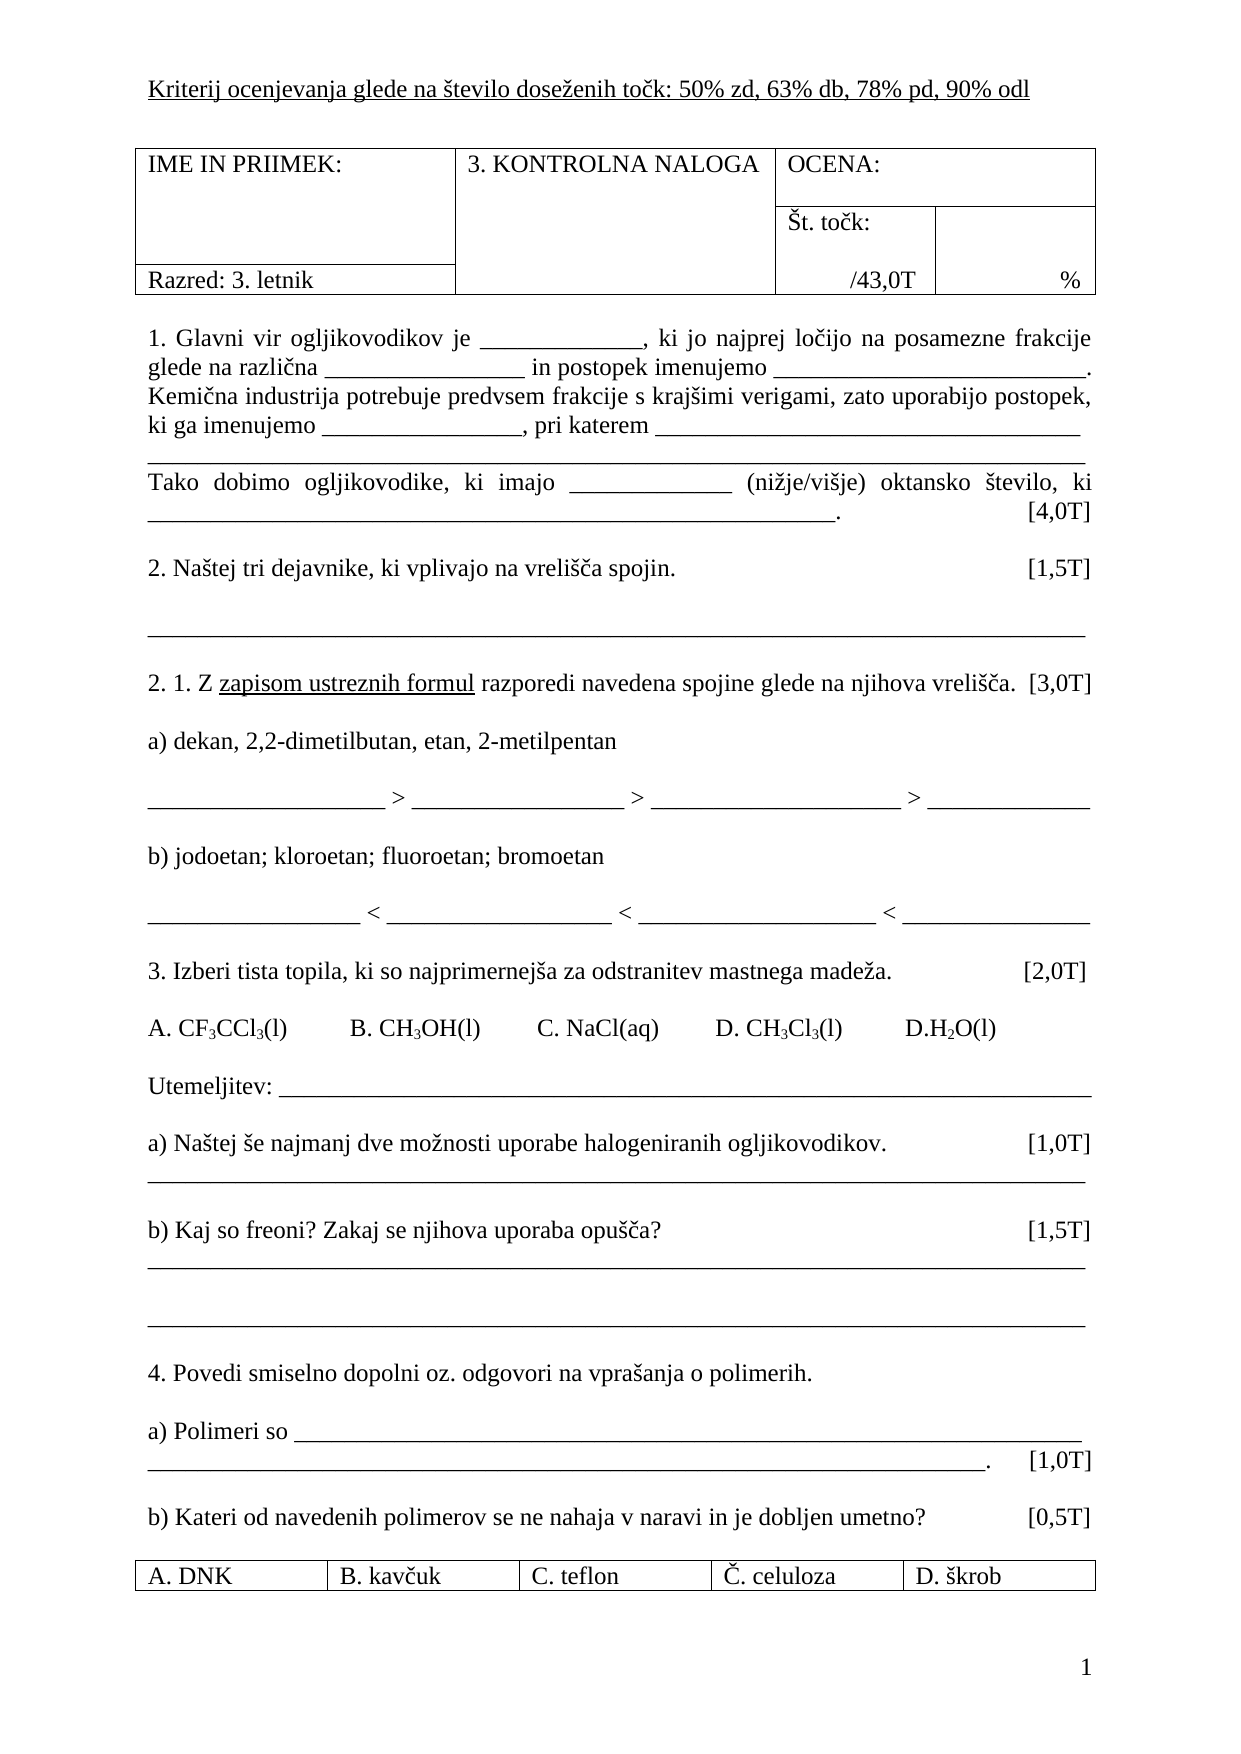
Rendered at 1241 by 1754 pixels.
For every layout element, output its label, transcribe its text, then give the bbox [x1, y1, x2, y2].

text b) jodoetan; kloroetan; fluoroetan; bromoetan [148, 841, 1093, 870]
text Utemeljitev: _________________________________________________________________ [148, 1071, 1093, 1100]
table_cell % [936, 207, 1095, 294]
table_cell Št. točk: /43,0T [776, 207, 935, 294]
text ___________________________________________________________________________ [148, 1243, 1093, 1272]
text b) Kateri od navedenih polimerov se ne nahaja v naravi in je dobljen umetno? [0,5T] [148, 1502, 1093, 1531]
text 1. Glavni vir ogljikovodikov je _____________, ki jo najprej ločijo na posamezne frakcije glede na različna ________________ in postopek imenujemo _________________________. Kemična industrija potrebuje predvsem frakcije s krajšimi verigami, zato uporabijo postopek, ki ga imenujemo ________________, pri katerem __________________________________ [148, 323, 1093, 438]
text ___________________________________________________________________. [1,0T] [148, 1445, 1093, 1473]
table_header OCENA: [776, 149, 1095, 206]
text ___________________ > _________________ > ____________________ > _____________ [148, 783, 1093, 812]
table_header C. teflon [520, 1561, 711, 1589]
text b) Kaj so freoni? Zakaj se njihova uporaba opušča? [1,5T] [148, 1215, 1093, 1243]
table_cell Razred: 3. letnik [136, 265, 455, 294]
table_header A. DNK [136, 1561, 327, 1589]
text 3. Izberi tista topila, ki so najprimernejša za odstranitev mastnega madeža. [2,0T] [148, 956, 1093, 985]
text 4. Povedi smiselno dopolni oz. odgovori na vprašanja o polimerih. [148, 1358, 1093, 1387]
text 2. Naštej tri dejavnike, ki vplivajo na vrelišča spojin. [1,5T] [148, 553, 1093, 582]
table_header 3. KONTROLNA NALOGA [456, 149, 775, 294]
text a) dekan, 2,2-dimetilbutan, etan, 2-metilpentan [148, 726, 1093, 755]
text 2. 1. Z zapisom ustreznih formul razporedi navedena spojine glede na njihova vrelišča. [3,0T] [148, 668, 1093, 697]
table_header B. kavčuk [328, 1561, 519, 1589]
text Tako dobimo ogljikovodike, ki imajo _____________ (nižje/višje) oktansko število, ki _______________________________________________________. [4,0T] [148, 467, 1093, 525]
text ___________________________________________________________________________ [148, 611, 1093, 640]
text a) Naštej še najmanj dve možnosti uporabe halogeniranih ogljikovodikov. [1,0T] [148, 1128, 1093, 1157]
text ___________________________________________________________________________ [148, 1157, 1093, 1186]
text ___________________________________________________________________________ [148, 1301, 1093, 1330]
table_header IME IN PRIIMEK: [136, 149, 455, 264]
text a) Polimeri so _______________________________________________________________ [148, 1416, 1093, 1445]
table_header D. škrob [904, 1561, 1095, 1589]
text _________________ < __________________ < ___________________ < _______________ [148, 898, 1093, 927]
text A. CF3CCl3(l) B. CH3OH(l) C. NaCl(aq) D. CH3Cl3(l) D.H2O(l) [148, 1013, 1093, 1042]
text ___________________________________________________________________________ [148, 438, 1093, 467]
table_header Č. celuloza [712, 1561, 903, 1589]
